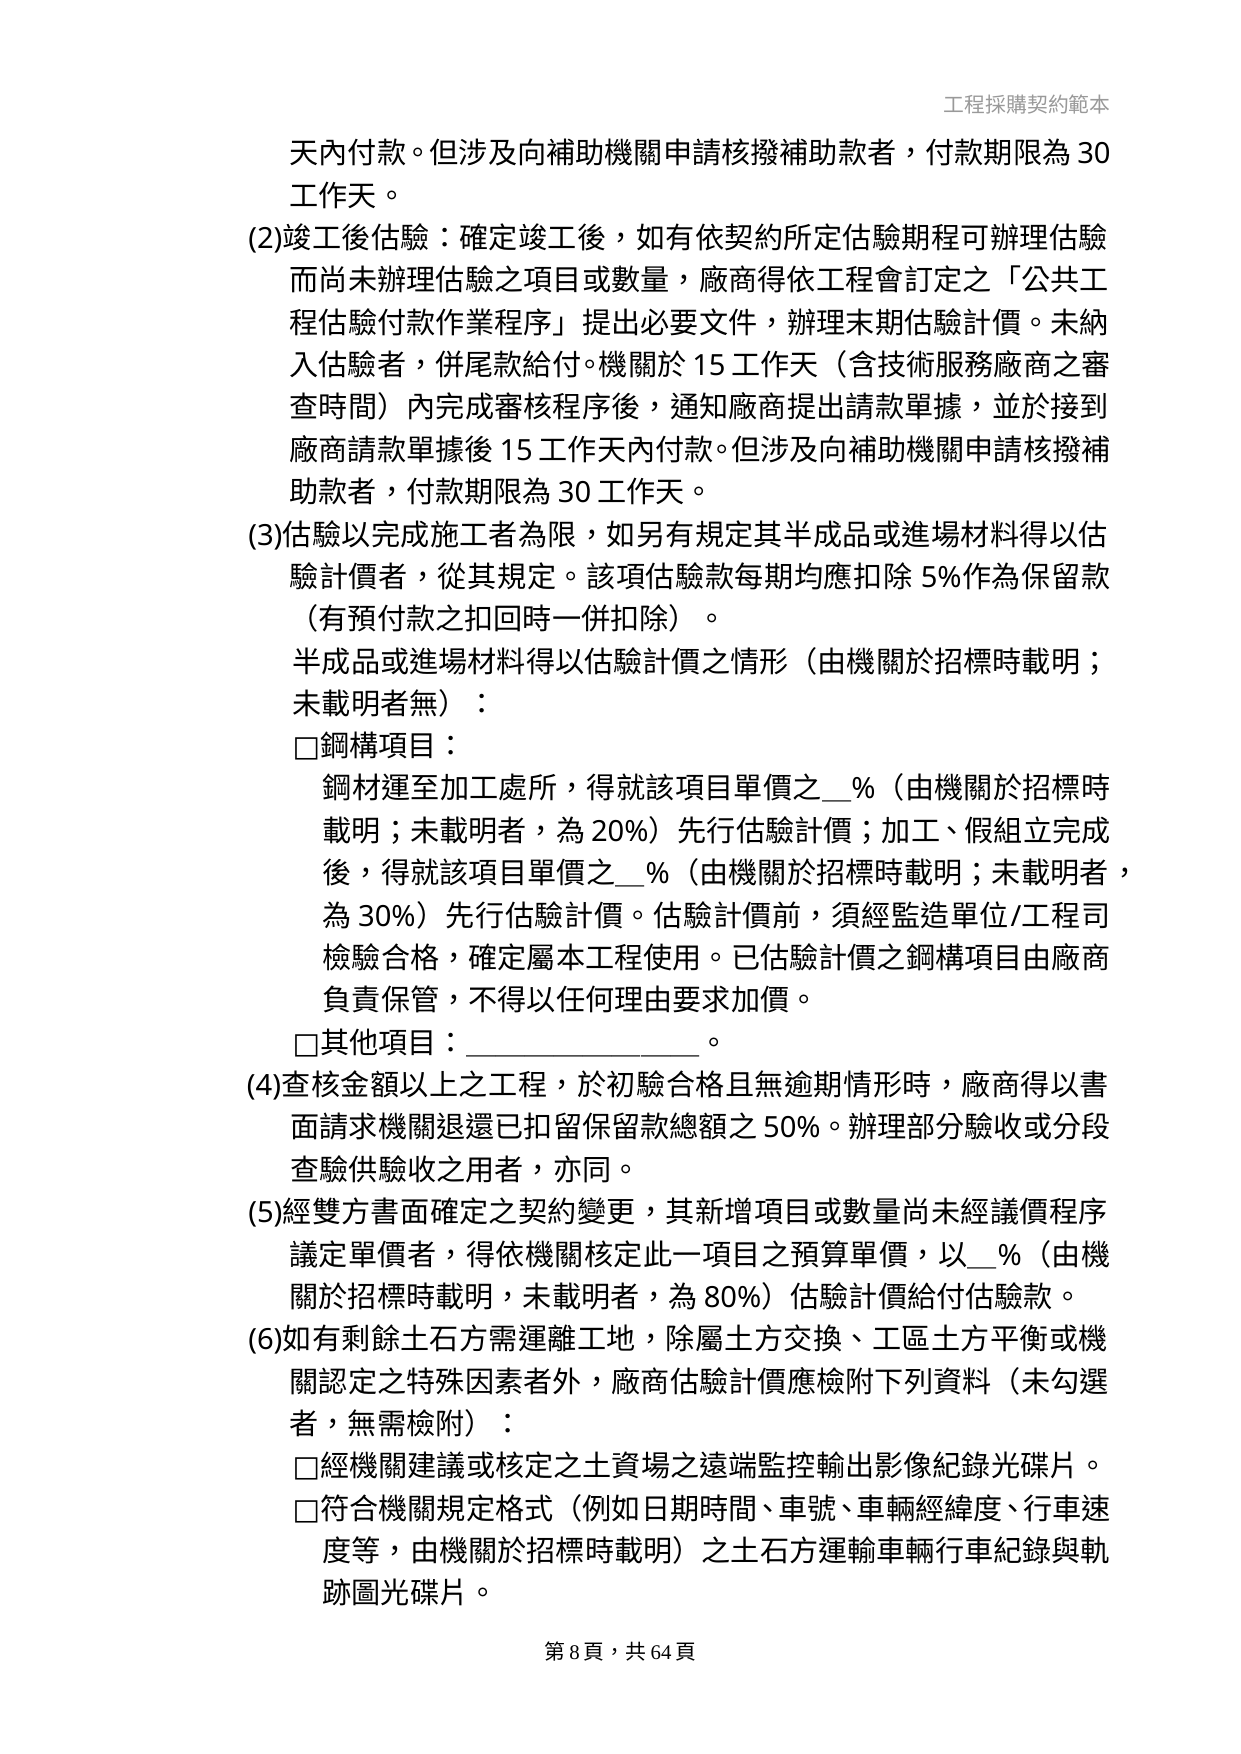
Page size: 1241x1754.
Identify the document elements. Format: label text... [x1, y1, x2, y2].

text (5)經雙方書面確定之契約變更，其新增項目或數量尚未經議價程序議定單價者，得依機關核定此一項目之預算單價，以＿%（由機關於招標時載明，未載明者，為80%）估驗計價給付估驗款。 [248, 1189, 1110, 1316]
text □鋼構項目： [292, 723, 1110, 765]
text (3)估驗以完成施工者為限，如另有規定其半成品或進場材料得以估驗計價者，從其規定。該項估驗款每期均應扣除5%作為保留款（有預付款之扣回時一併扣除）。 [248, 511, 1110, 638]
text 半成品或進場材料得以估驗計價之情形（由機關於招標時載明；未載明者無）： [292, 638, 1110, 723]
text 天內付款。但涉及向補助機關申請核撥補助款者，付款期限為30工作天。 [248, 130, 1110, 214]
text □符合機關規定格式（例如日期時間、車號、車輛經緯度、行車速度等，由機關於招標時載明）之土石方運輸車輛行車紀錄與軌跡圖光碟片。 [292, 1485, 1110, 1612]
text □經機關建議或核定之土資場之遠端監控輸出影像紀錄光碟片。 [292, 1443, 1110, 1485]
text □其他項目：＿＿＿＿＿＿＿＿。 [292, 1019, 1110, 1062]
text 鋼材運至加工處所，得就該項目單價之＿%（由機關於招標時載明；未載明者，為20%）先行估驗計價；加工、假組立完成後，得就該項目單價之＿%（由機關於招標時載明；未載明者，為30%）先行估驗計價。估驗計價前，須經監造單位/工程司檢驗合格，確定屬本工程使用。已估驗計價之鋼構項目由廠商負責保管，不得以任何理由要求加價。 [322, 765, 1110, 1019]
text (6)如有剩餘土石方需運離工地，除屬土方交換、工區土方平衡或機關認定之特殊因素者外，廠商估驗計價應檢附下列資料（未勾選者，無需檢附）： [248, 1316, 1110, 1443]
text (2)竣工後估驗：確定竣工後，如有依契約所定估驗期程可辦理估驗而尚未辦理估驗之項目或數量，廠商得依工程會訂定之「公共工程估驗付款作業程序」提出必要文件，辦理末期估驗計價。未納入估驗者，併尾款給付。機關於15工作天（含技術服務廠商之審查時間）內完成審核程序後，通知廠商提出請款單據，並於接到廠商請款單據後15工作天內付款。但涉及向補助機關申請核撥補助款者，付款期限為30工作天。 [248, 214, 1110, 511]
text (4)查核金額以上之工程，於初驗合格且無逾期情形時，廠商得以書面請求機關退還已扣留保留款總額之50%。辦理部分驗收或分段查驗供驗收之用者，亦同。 [247, 1062, 1110, 1189]
